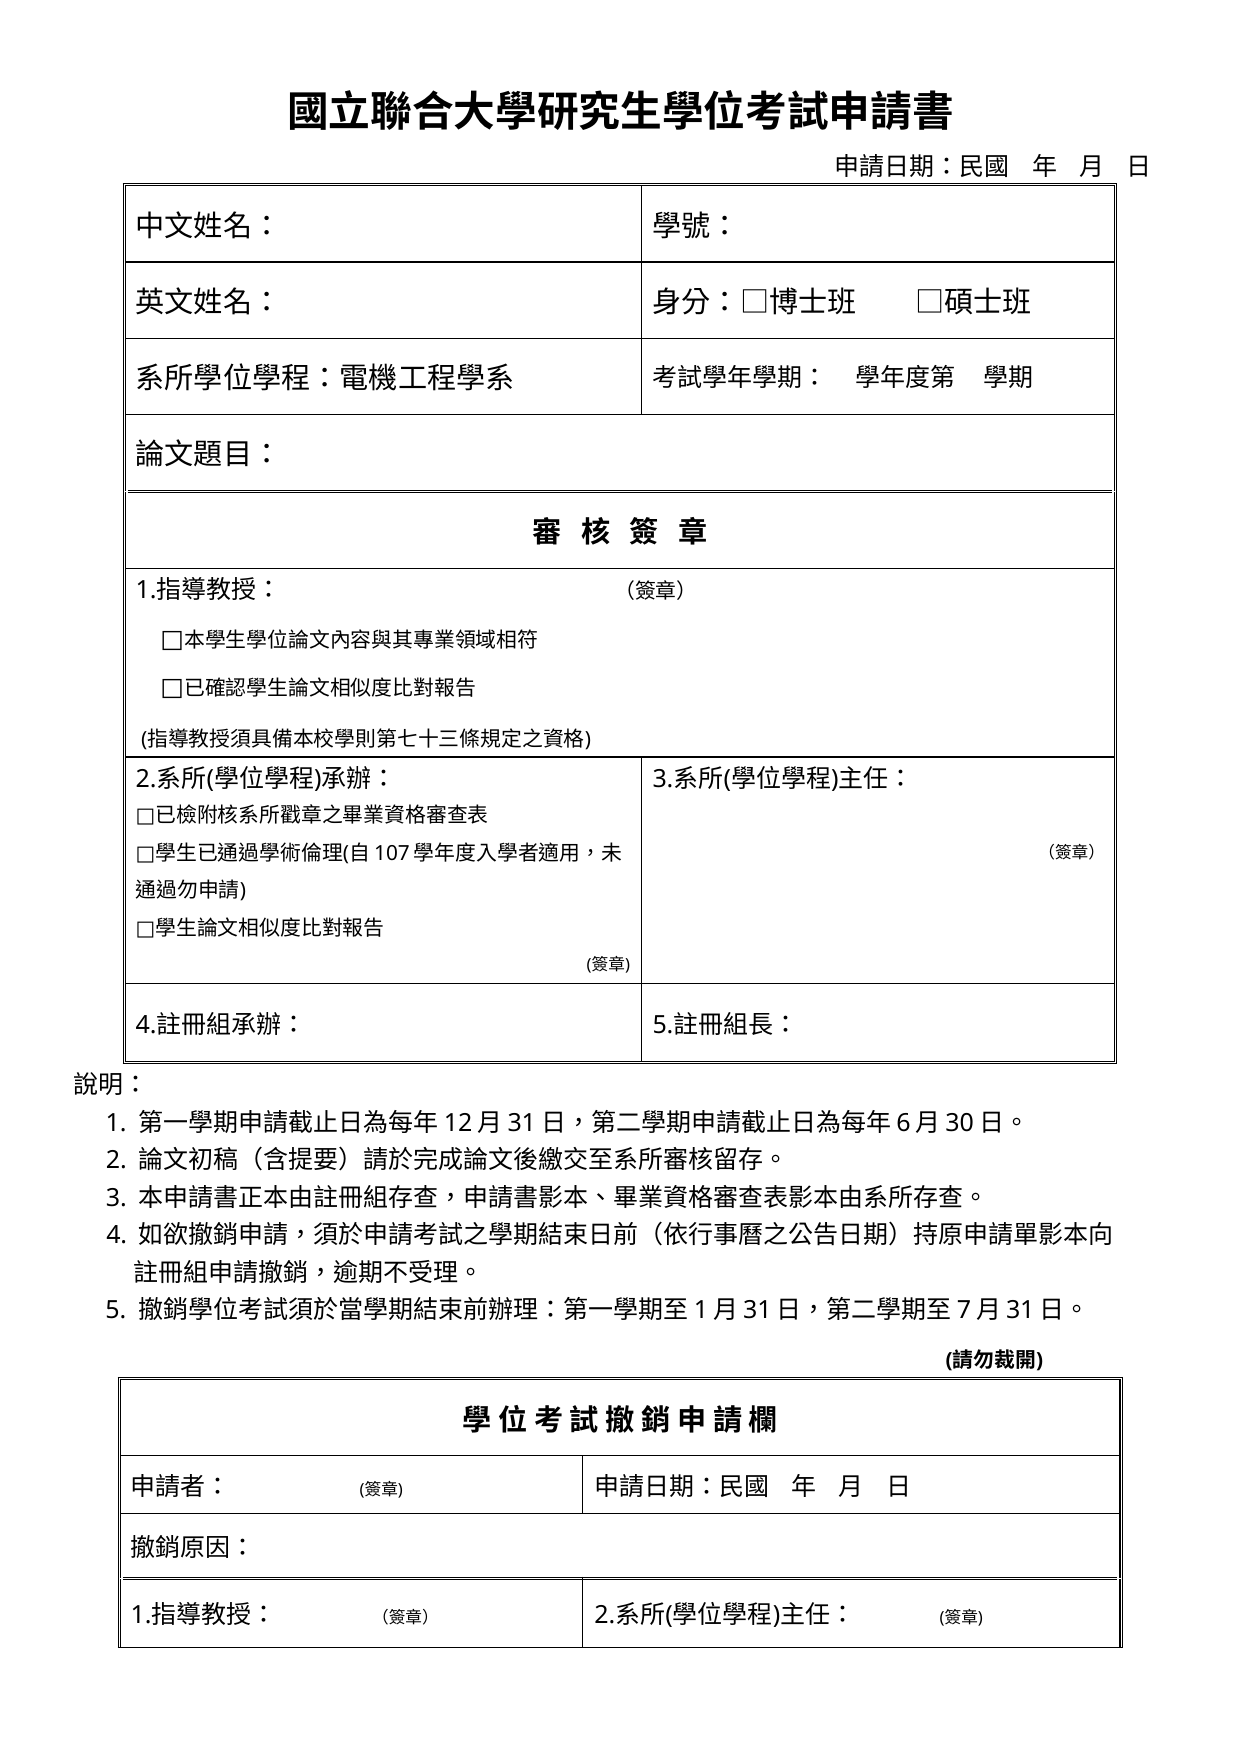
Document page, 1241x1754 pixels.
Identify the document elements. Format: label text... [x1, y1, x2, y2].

list 第一學期申請截止日為每年12月31日，第二學期申請截止日為每年6月30日。 [59, 1102, 1176, 1139]
table_cell 3.系所(學位學程)主任： （簽章） [642, 758, 1114, 982]
table_cell 1.指導教授： （簽章） □本學生學位論文內容與其專業領域相符 □已確認學生論文相似度比對報告 (指導教授須具備本校學則第七十三條規定之資格) [126, 569, 1114, 756]
text 申請日期：民國 年 月 日 [89, 146, 1152, 183]
table_cell 審 核 簽 章 [126, 490, 1114, 568]
table_cell 申請者： (簽章) [121, 1456, 582, 1513]
table_cell 4.註冊組承辦： [126, 984, 641, 1061]
text 國立聯合大學研究生學位考試申請書 [89, 71, 1152, 146]
table_header 學號： [642, 186, 1114, 261]
table_cell 撤銷原因： [121, 1514, 1119, 1577]
list 本申請書正本由註冊組存查，申請書影本、畢業資格審查表影本由系所存查。 [59, 1177, 1176, 1214]
text (請勿裁開) [89, 1339, 1176, 1377]
table_cell 論文題目： [126, 415, 1114, 489]
table_header 學 位 考 試 撤 銷 申 請 欄 [121, 1380, 1119, 1455]
table_cell 2.系所(學位學程)主任： (簽章) [583, 1577, 1120, 1647]
text 說明： [27, 1064, 1186, 1102]
table_cell 5.註冊組長： [642, 984, 1114, 1061]
table_cell 1.指導教授： （簽章） [121, 1577, 582, 1647]
list 論文初稿（含提要）請於完成論文後繳交至系所審核留存。 [59, 1139, 1176, 1177]
list 撤銷學位考試須於當學期結束前辦理：第一學期至1月31日，第二學期至7月31日。 [59, 1289, 1176, 1327]
table_header 中文姓名： [126, 186, 641, 261]
table_cell 英文姓名： [126, 263, 641, 337]
list 如欲撤銷申請，須於申請考試之學期結束日前（依行事曆之公告日期）持原申請單影本向註冊組申請撤銷，逾期不受理。 [106, 1214, 1137, 1289]
table_cell 申請日期：民國 年 月 日 [583, 1456, 1119, 1513]
table_cell 2.系所(學位學程)承辦： □已檢附核系所戳章之畢業資格審查表 □學生已通過學術倫理(自107學年度入學者適用，未通過勿申請) □學生論文相似度比對報告 (簽章) [126, 758, 641, 982]
table_cell 系所學位學程：電機工程學系 [126, 339, 641, 413]
table_cell 身分：□博士班 □碩士班 [642, 263, 1114, 337]
table_cell 考試學年學期： 學年度第 學期 [642, 339, 1114, 413]
